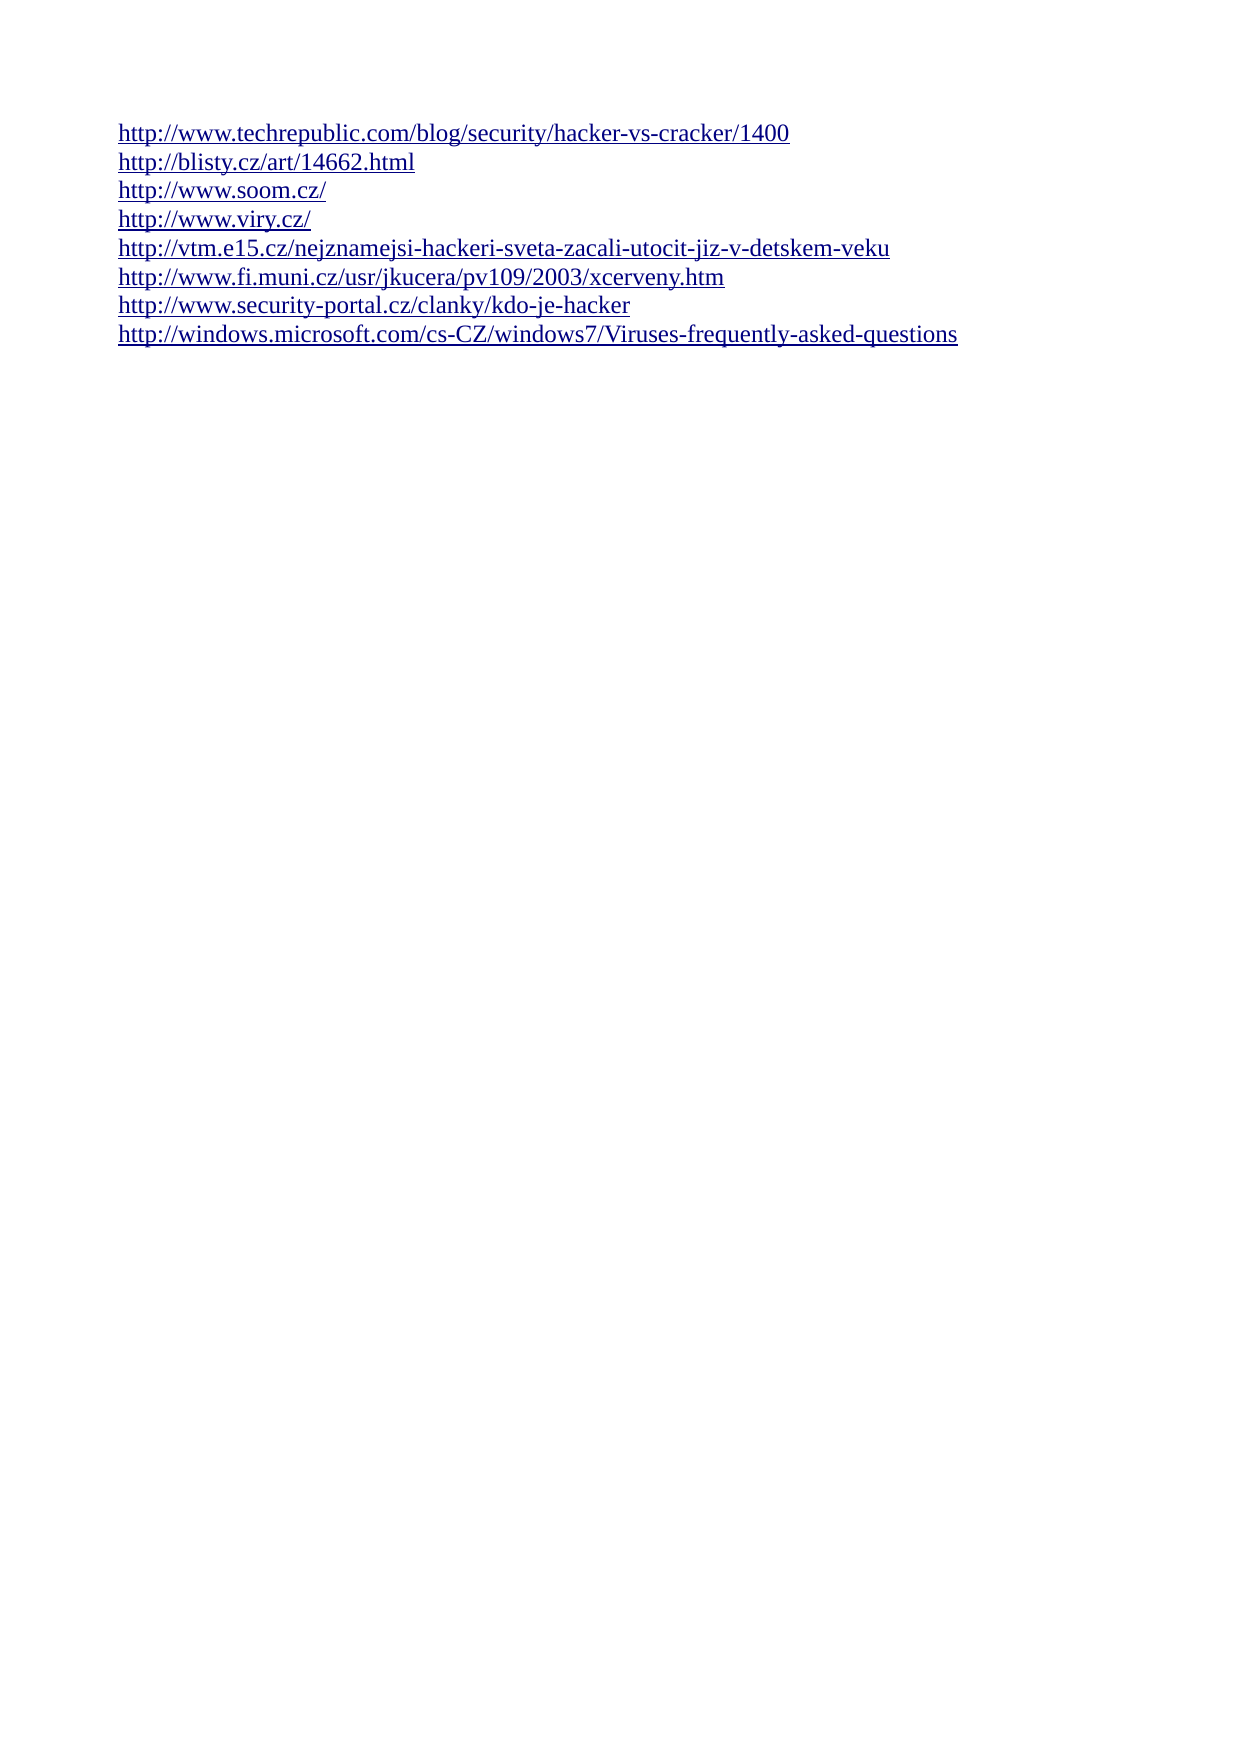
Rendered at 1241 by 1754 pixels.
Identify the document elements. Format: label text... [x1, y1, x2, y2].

text http://www.fi.muni.cz/usr/jkucera/pv109/2003/xcerveny.htm [118, 262, 1122, 291]
text http://www.soom.cz/ [118, 176, 1122, 204]
text http://www.viry.cz/ [118, 204, 1122, 233]
text http://vtm.e15.cz/nejznamejsi-hackeri-sveta-zacali-utocit-jiz-v-detskem-veku [118, 233, 1122, 262]
text http://www.techrepublic.com/blog/security/hacker-vs-cracker/1400 [118, 118, 1122, 147]
text http://www.security-portal.cz/clanky/kdo-je-hacker [118, 291, 1122, 319]
text http://windows.microsoft.com/cs-CZ/windows7/Viruses-frequently-asked-questions [118, 319, 1122, 348]
text http://blisty.cz/art/14662.html [118, 147, 1122, 176]
